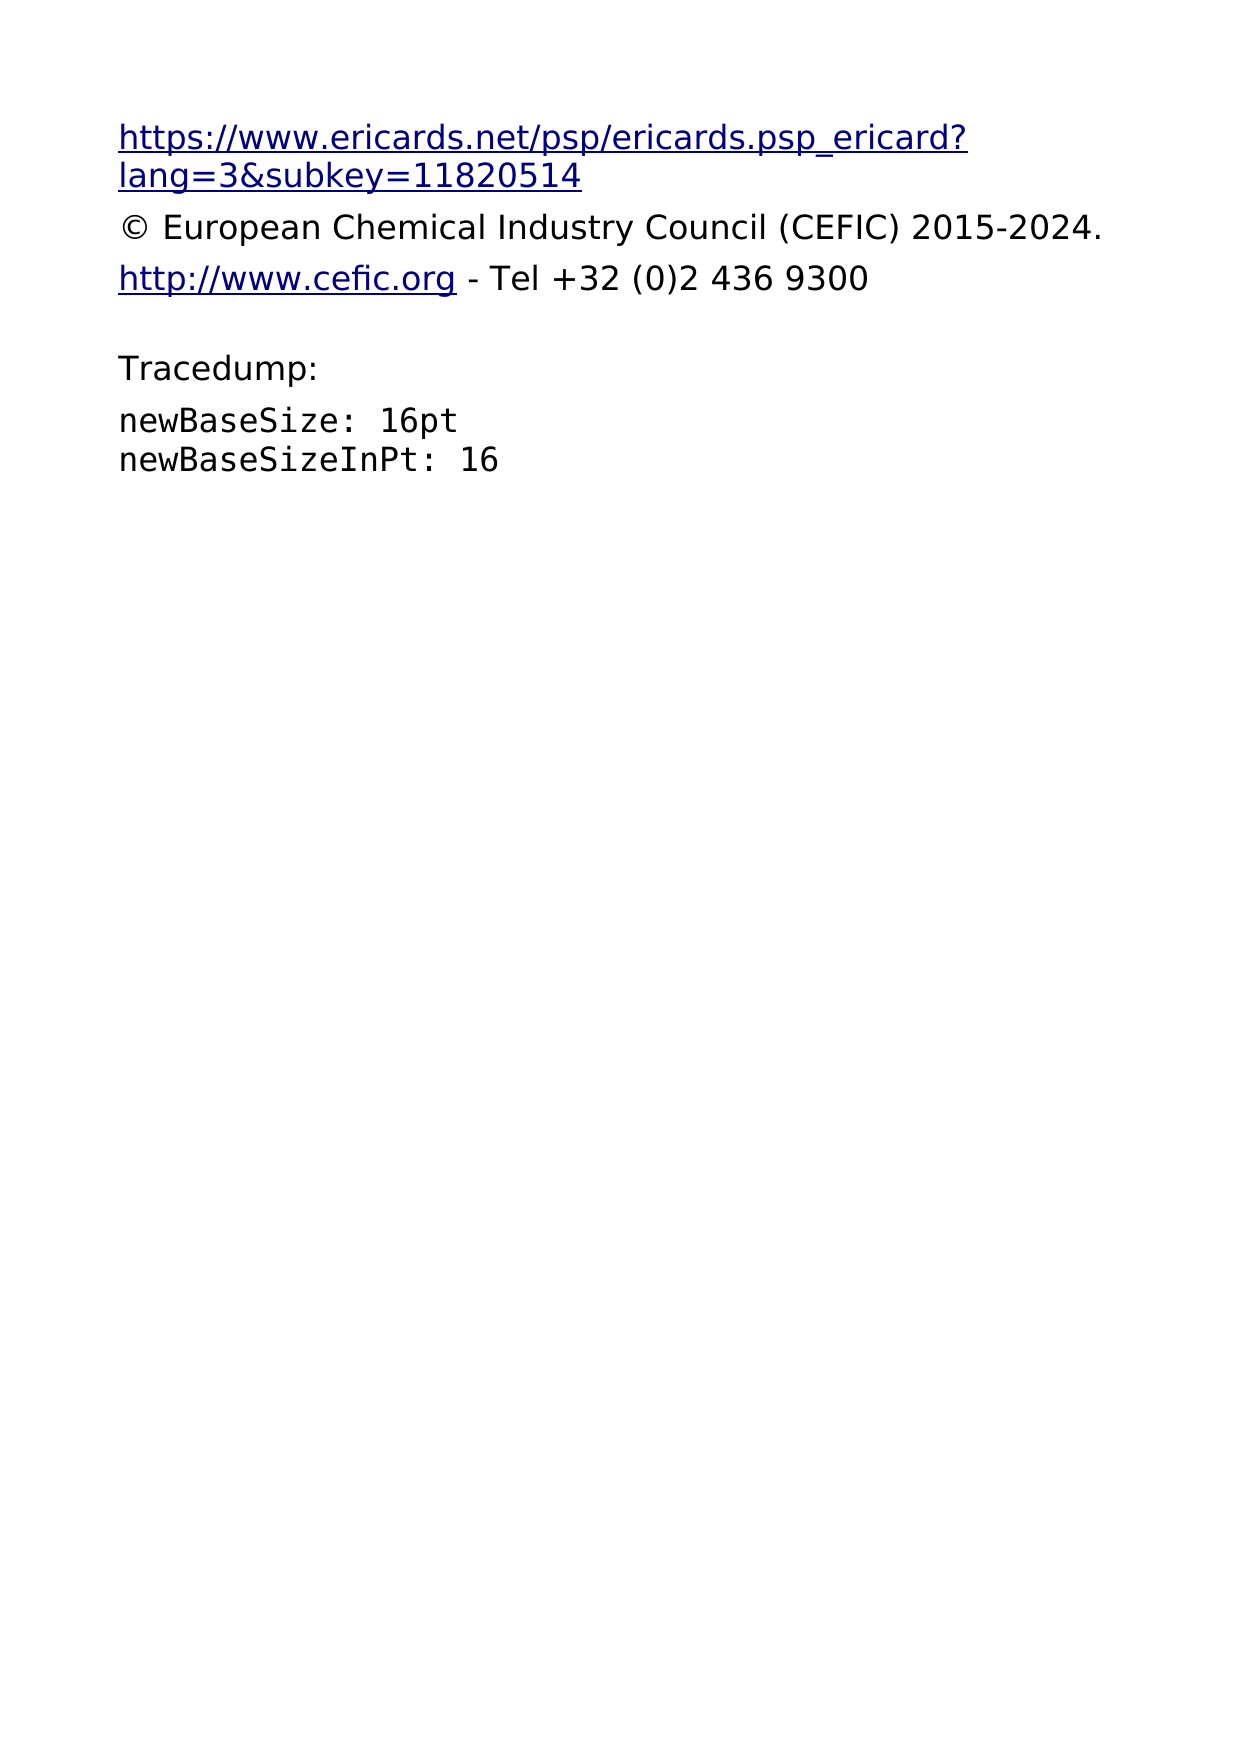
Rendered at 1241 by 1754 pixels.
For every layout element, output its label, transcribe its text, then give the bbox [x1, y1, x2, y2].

text https://www.ericards.net/psp/ericards.psp_ericard?lang=3&subkey=11820514 [118, 118, 1122, 196]
text newBaseSize: 16pt newBaseSizeInPt: 16 [118, 401, 1122, 479]
text Tracedump: [118, 311, 1122, 389]
text http://www.cefic.org - Tel +32 (0)2 436 9300 [118, 260, 1122, 298]
text © European Chemical Industry Council (CEFIC) 2015-2024. [118, 208, 1122, 247]
